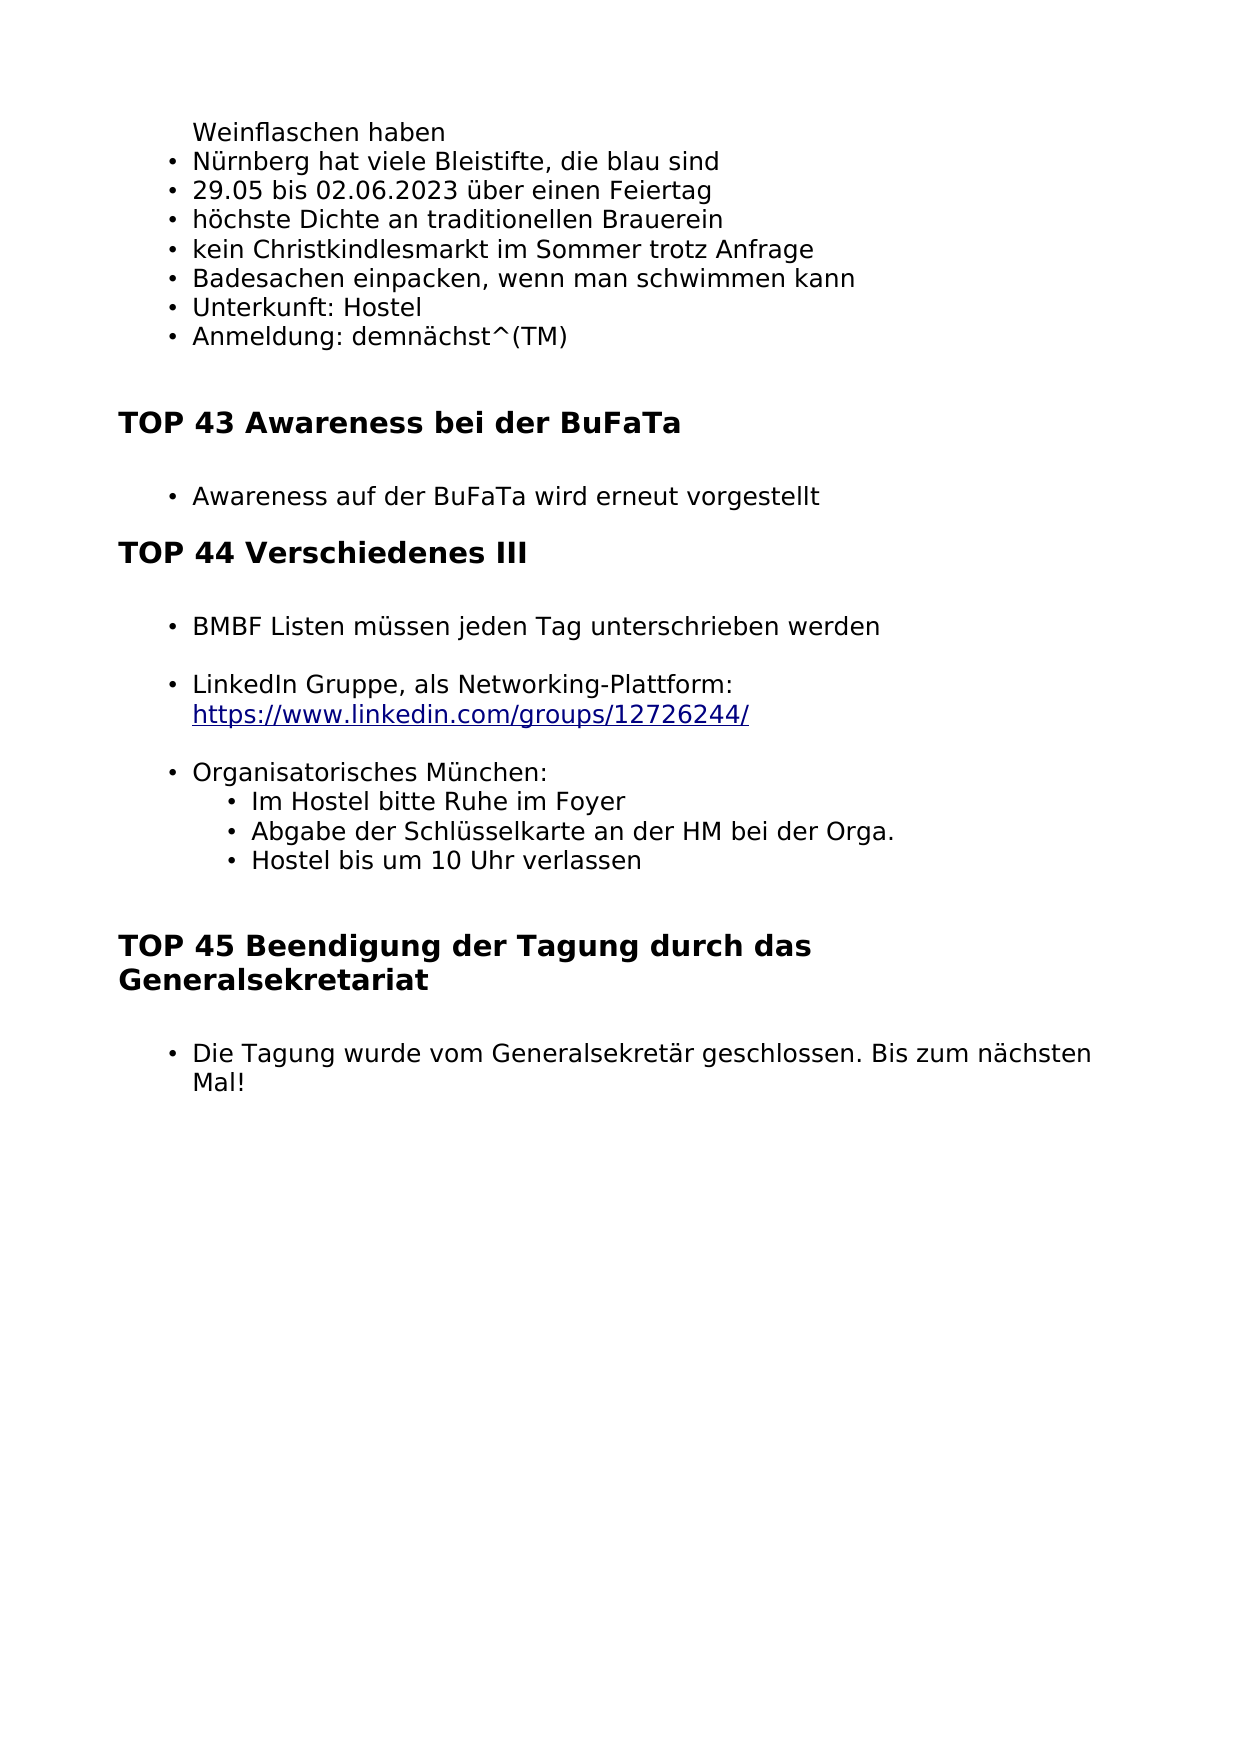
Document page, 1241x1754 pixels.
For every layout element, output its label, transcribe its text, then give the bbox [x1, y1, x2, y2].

list Awareness auf der BuFaTa wird erneut vorgestellt [177, 482, 1122, 511]
list 29.05 bis 02.06.2023 über einen Feiertag [177, 176, 1122, 206]
list Im Hostel bitte Ruhe im Foyer [236, 788, 1122, 817]
subtitle TOP 44 Verschiedenes III [118, 536, 1122, 570]
subtitle TOP 45 Beendigung der Tagung durch das Generalsekretariat [118, 929, 1122, 997]
list kein Christkindlesmarkt im Sommer trotz Anfrage [177, 235, 1122, 264]
list Nürnberg hat viele Bleistifte, die blau sind [177, 147, 1122, 176]
list Hostel bis um 10 Uhr verlassen [236, 846, 1122, 875]
list höchste Dichte an traditionellen Brauerein [177, 206, 1122, 235]
list Unterkunft: Hostel [177, 293, 1122, 322]
list Badesachen einpacken, wenn man schwimmen kann [177, 264, 1122, 293]
list BMBF Listen müssen jeden Tag unterschrieben werden [177, 612, 1122, 641]
list Organisatorisches München: [177, 758, 1122, 788]
list Abgabe der Schlüsselkarte an der HM bei der Orga. [236, 817, 1122, 846]
list Anmeldung: demnächst^(TM) [177, 322, 1122, 351]
subtitle TOP 43 Awareness bei der BuFaTa [118, 406, 1122, 440]
list Die Tagung wurde vom Generalsekretär geschlossen. Bis zum nächsten Mal! [177, 1039, 1122, 1098]
list Weinflaschen haben [177, 118, 1122, 147]
list LinkedIn Gruppe, als Networking-Plattform: https://www.linkedin.com/groups/12726244/ [177, 671, 1122, 729]
